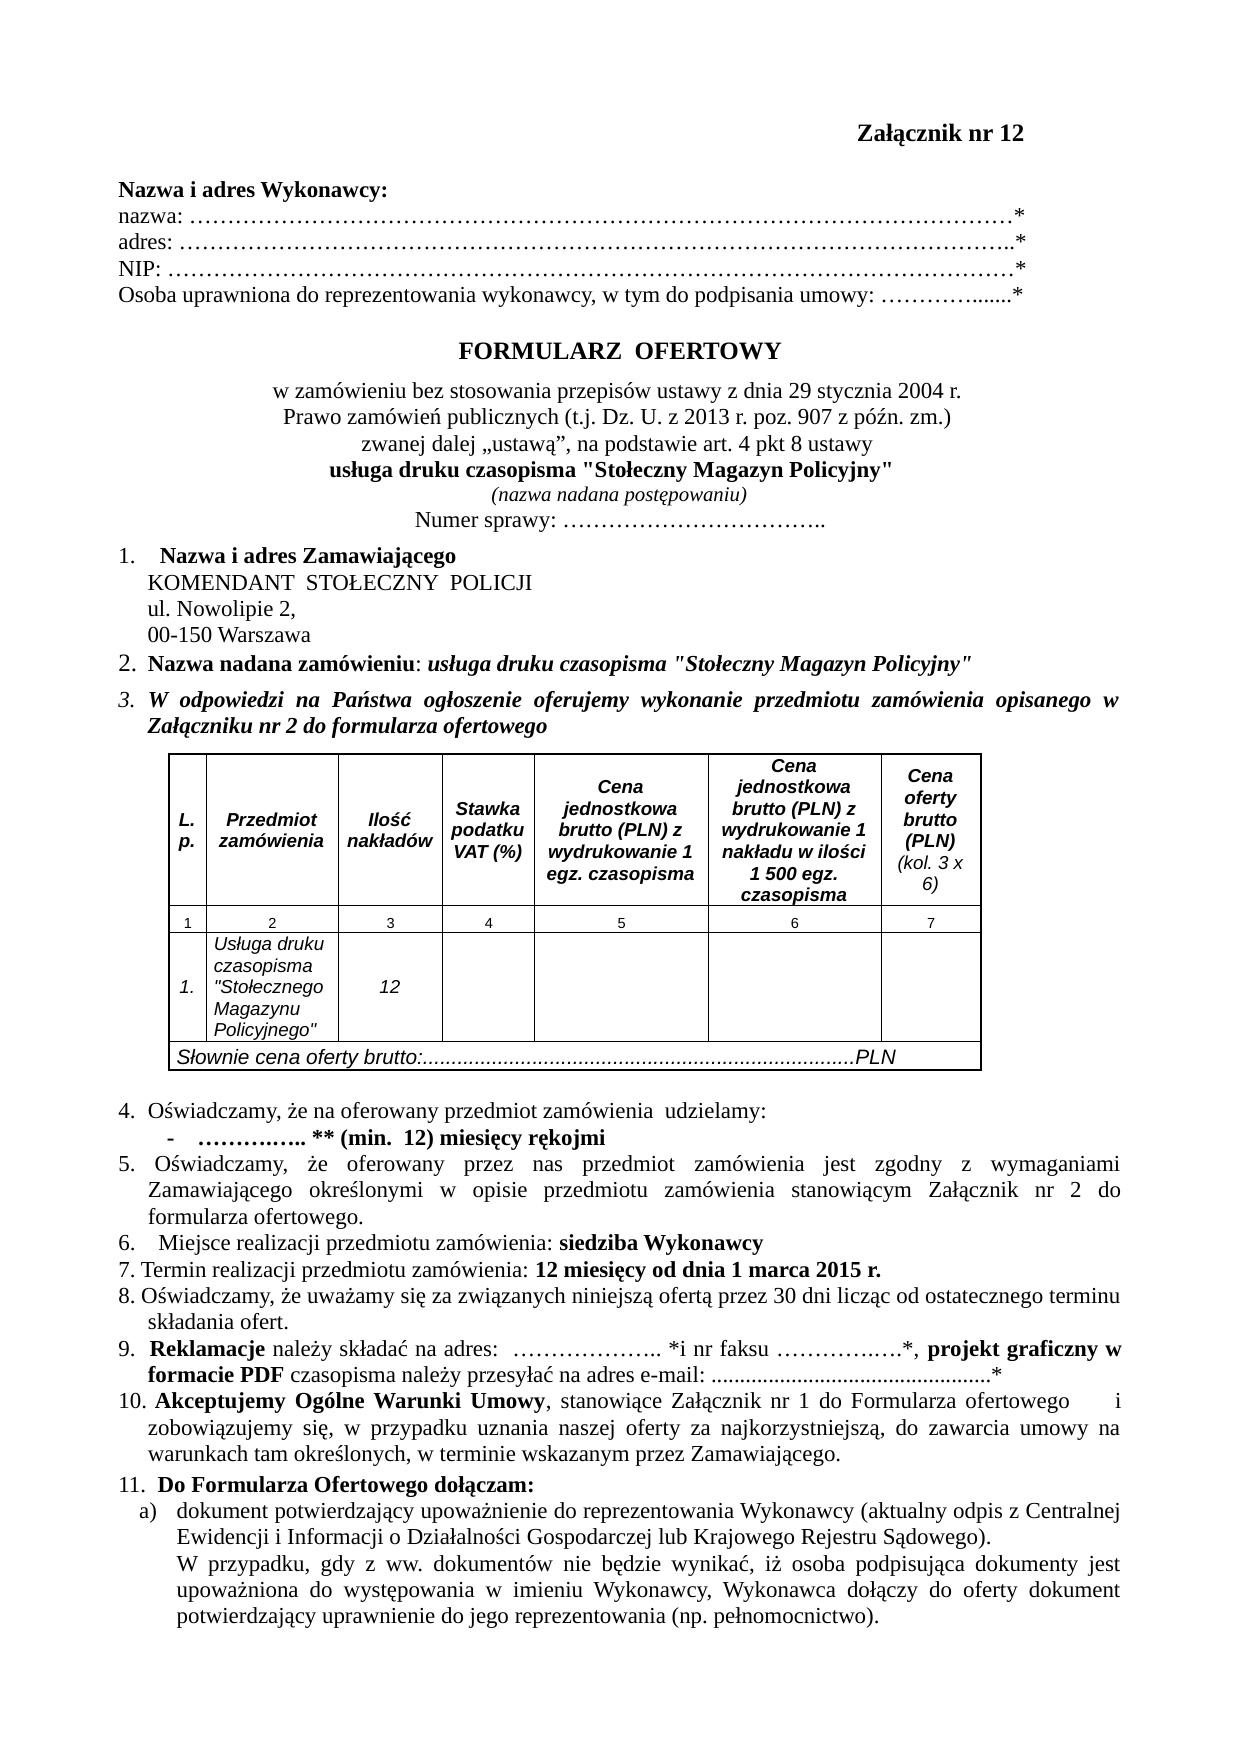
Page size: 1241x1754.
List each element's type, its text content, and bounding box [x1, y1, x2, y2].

list Oświadczamy, że na oferowany przedmiot zamówienia udzielamy: [118, 1097, 1122, 1124]
list Nazwa nadana zamówieniu: usługa druku czasopisma "Stołeczny Magazyn Policyjny" [118, 648, 1122, 676]
text usługa druku czasopisma "Stołeczny Magazyn Policyjny" [118, 456, 1122, 482]
text zwanej dalej „ustawą”, na podstawie art. 4 pkt 8 ustawy [118, 429, 1122, 456]
table_header Cena jednostkowa brutto (PLN) z wydrukowanie 1 nakładu w ilości 1 500 egz. czasopisma [709, 755, 881, 905]
table_cell 6 [709, 906, 881, 932]
table_cell 1 [170, 906, 206, 932]
table_cell [709, 933, 881, 1041]
table_header Stawka podatku VAT (%) [443, 755, 534, 905]
table_cell 2 [207, 906, 338, 932]
text Prawo zamówień publicznych (t.j. Dz. U. z 2013 r. poz. 907 z późn. zm.) [118, 403, 1122, 429]
table_cell 4 [443, 906, 534, 932]
text ul. Nowolipie 2, [147, 595, 1122, 621]
text 8. Oświadczamy, że uważamy się za związanych niniejszą ofertą przez 30 dni licząc od ostatecznego terminu składania ofert. [118, 1282, 1122, 1335]
list dokument potwierdzający upoważnienie do reprezentowania Wykonawcy (aktualny odpis z Centralnej Ewidencji i Informacji o Działalności Gospodarczej lub Krajowego Rejestru Sądowego). [139, 1497, 1122, 1550]
text W przypadku, gdy z ww. dokumentów nie będzie wynikać, iż osoba podpisująca dokumenty jest upoważniona do występowania w imieniu Wykonawcy, Wykonawca dołączy do oferty dokument potwierdzający uprawnienie do jego reprezentowania (np. pełnomocnictwo). [176, 1550, 1122, 1629]
table_cell Usługa druku czasopisma "Stołecznego Magazynu Policyjnego" [207, 933, 338, 1041]
text 11. Do Formularza Ofertowego dołączam: [38, 1471, 1122, 1497]
text 7. Termin realizacji przedmiotu zamówienia: 12 miesięcy od dnia 1 marca 2015 r. [118, 1256, 1122, 1282]
table_header Cena oferty brutto (PLN) (kol. 3 x 6) [882, 755, 980, 905]
table_cell Słownie cena oferty brutto:...........................................................................PLN [170, 1042, 980, 1069]
text - ……….….. ** (min. 12) miesięcy rękojmi [132, 1124, 1122, 1150]
list W odpowiedzi na Państwa ogłoszenie oferujemy wykonanie przedmiotu zamówienia opisanego w Załączniku nr 2 do formularza ofertowego [118, 686, 1122, 739]
text Załącznik nr 12 [783, 118, 1122, 147]
table_cell 5 [535, 906, 708, 932]
text Osoba uprawniona do reprezentowania wykonawcy, w tym do podpisania umowy: ………….......* [118, 281, 1122, 307]
list Nazwa i adres Zamawiającego [118, 542, 1122, 569]
table_cell [443, 933, 534, 1041]
table_header Ilość nakładów [339, 755, 442, 905]
table_cell 3 [339, 906, 442, 932]
text adres: ………………………………………………………………………………………………..* [118, 228, 1122, 255]
text Nazwa i adres Wykonawcy: [118, 176, 1122, 202]
text nazwa: ………………………………………………………………………………………………* [118, 202, 1122, 228]
table_cell 7 [882, 906, 980, 932]
table_header Cena jednostkowa brutto (PLN) z wydrukowanie 1 egz. czasopisma [535, 755, 708, 905]
table_header Przedmiot zamówienia [207, 755, 338, 905]
text 6. Miejsce realizacji przedmiotu zamówienia: siedziba Wykonawcy [118, 1229, 1122, 1256]
text Numer sprawy: …………………………….. [118, 506, 1122, 533]
text w zamówieniu bez stosowania przepisów ustawy z dnia 29 stycznia 2004 r. [118, 377, 1122, 403]
text KOMENDANT STOŁECZNY POLICJI [147, 569, 1122, 595]
text NIP: …………………………………………………………………………………………………* [118, 255, 1122, 281]
table_cell [882, 933, 980, 1041]
text 9. Reklamacje należy składać na adres: ……………….. *i nr faksu ………….….*, projekt graficzny w formacie PDF czasopisma należy przesyłać na adres e-mail: .................................................* [118, 1335, 1122, 1387]
table_cell 12 [339, 933, 442, 1041]
text 10. Akceptujemy Ogólne Warunki Umowy, stanowiące Załącznik nr 1 do Formularza ofertowego i zobowiązujemy się, w przypadku uznania naszej oferty za najkorzystniejszą, do zawarcia umowy na warunkach tam określonych, w terminie wskazanym przez Zamawiającego. [118, 1387, 1122, 1466]
text 5. Oświadczamy, że oferowany przez nas przedmiot zamówienia jest zgodny z wymaganiami Zamawiającego określonymi w opisie przedmiotu zamówienia stanowiącym Załącznik nr 2 do formularza ofertowego. [118, 1150, 1122, 1229]
table_cell [535, 933, 708, 1041]
text (nazwa nadana postępowaniu) [118, 482, 1122, 506]
table_cell 1. [170, 933, 206, 1041]
text FORMULARZ OFERTOWY [118, 336, 1122, 365]
text 00-150 Warszawa [147, 621, 1122, 648]
table_header L.p. [170, 755, 206, 905]
